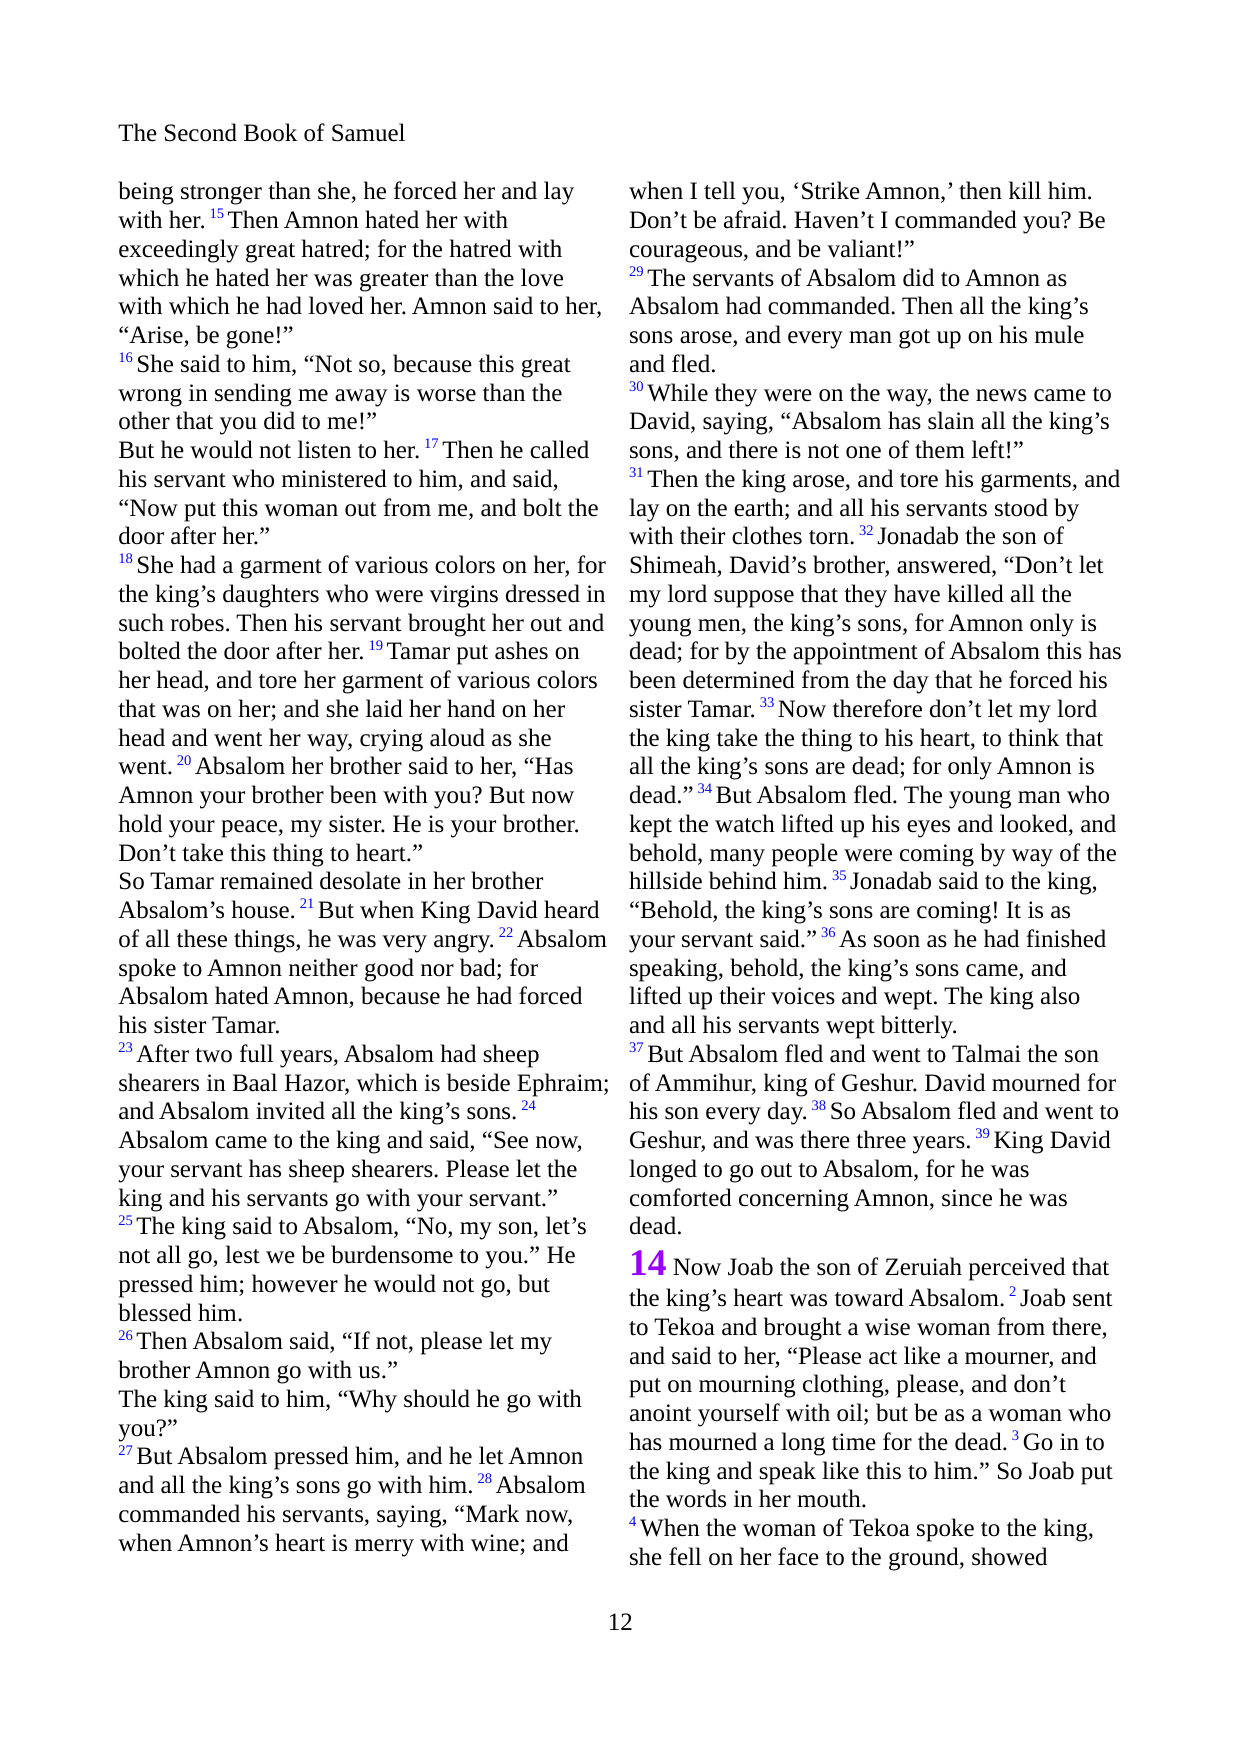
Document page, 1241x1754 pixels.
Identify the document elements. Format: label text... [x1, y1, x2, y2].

text 23 After two full years, Absalom had sheep shearers in Baal Hazor, which is beside Ephraim; and Absalom invited all the king’s sons. 24 Absalom came to the king and said, “See now, your servant has sheep shearers. Please let the king and his servants go with your servant.” [118, 1039, 611, 1211]
text The king said to him, “Why should he go with you?” [118, 1384, 611, 1441]
text 16 She said to him, “Not so, because this great wrong in sending me away is worse than the other that you did to me!” [118, 349, 611, 435]
text 25 The king said to Absalom, “No, my son, let’s not all go, lest we be burdensome to you.” He pressed him; however he would not go, but blessed him. [118, 1211, 611, 1326]
text being stronger than she, he forced her and lay with her. 15 Then Amnon hated her with exceedingly great hatred; for the hatred with which he hated her was greater than the love with which he had loved her. Amnon said to her, “Arise, be gone!” [118, 176, 611, 349]
text 27 But Absalom pressed him, and he let Amnon and all the king’s sons go with him. 28 Absalom commanded his servants, saying, “Mark now, when Amnon’s heart is merry with wine; and [118, 1441, 611, 1556]
text when I tell you, ‘Strike Amnon,’ then kill him. Don’t be afraid. Haven’t I commanded you? Be courageous, and be valiant!” [629, 176, 1122, 263]
text 31 Then the king arose, and tore his garments, and lay on the earth; and all his servants stood by with their clothes torn. 32 Jonadab the son of Shimeah, David’s brother, answered, “Don’t let my lord suppose that they have killed all the young men, the king’s sons, for Amnon only is dead; for by the appointment of Absalom this has been determined from the day that he forced his sister Tamar. 33 Now therefore don’t let my lord the king take the thing to his heart, to think that all the king’s sons are dead; for only Amnon is dead.” 34 But Absalom fled. The young man who kept the watch lifted up his eyes and looked, and behold, many people were coming by way of the hillside behind him. 35 Jonadab said to the king, “Behold, the king’s sons are coming! It is as your servant said.” 36 As soon as he had finished speaking, behold, the king’s sons came, and lifted up their voices and wept. The king also and all his servants wept bitterly. [629, 464, 1122, 1039]
text But he would not listen to her. 17 Then he called his servant who ministered to him, and said, “Now put this woman out from me, and bolt the door after her.” [118, 435, 611, 550]
text So Tamar remained desolate in her brother Absalom’s house. 21 But when King David heard of all these things, he was very angry. 22 Absalom spoke to Amnon neither good nor bad; for Absalom hated Amnon, because he had forced his sister Tamar. [118, 866, 611, 1039]
text 18 She had a garment of various colors on her, for the king’s daughters who were virgins dressed in such robes. Then his servant brought her out and bolted the door after her. 19 Tamar put ashes on her head, and tore her garment of various colors that was on her; and she laid her hand on her head and went her way, crying aloud as she went. 20 Absalom her brother said to her, “Has Amnon your brother been with you? But now hold your peace, my sister. He is your brother. Don’t take this thing to heart.” [118, 550, 611, 866]
text 29 The servants of Absalom did to Amnon as Absalom had commanded. Then all the king’s sons arose, and every man got up on his mule and fled. [629, 263, 1122, 378]
text 37 But Absalom fled and went to Talmai the son of Ammihur, king of Geshur. David mourned for his son every day. 38 So Absalom fled and went to Geshur, and was there three years. 39 King David longed to go out to Absalom, for he was comforted concerning Amnon, since he was dead. [629, 1039, 1122, 1240]
text 14 Now Joab the son of Zeruiah perceived that the king’s heart was toward Absalom. 2 Joab sent to Tekoa and brought a wise woman from there, and said to her, “Please act like a mourner, and put on mourning clothing, please, and don’t anoint yourself with oil; but be as a woman who has mourned a long time for the dead. 3 Go in to the king and speak like this to him.” So Joab put the words in her mouth. [629, 1240, 1122, 1513]
text 26 Then Absalom said, “If not, please let my brother Amnon go with us.” [118, 1326, 611, 1384]
text 30 While they were on the way, the news came to David, saying, “Absalom has slain all the king’s sons, and there is not one of them left!” [629, 378, 1122, 464]
text 4 When the woman of Tekoa spoke to the king, she fell on her face to the ground, showed [629, 1513, 1122, 1571]
